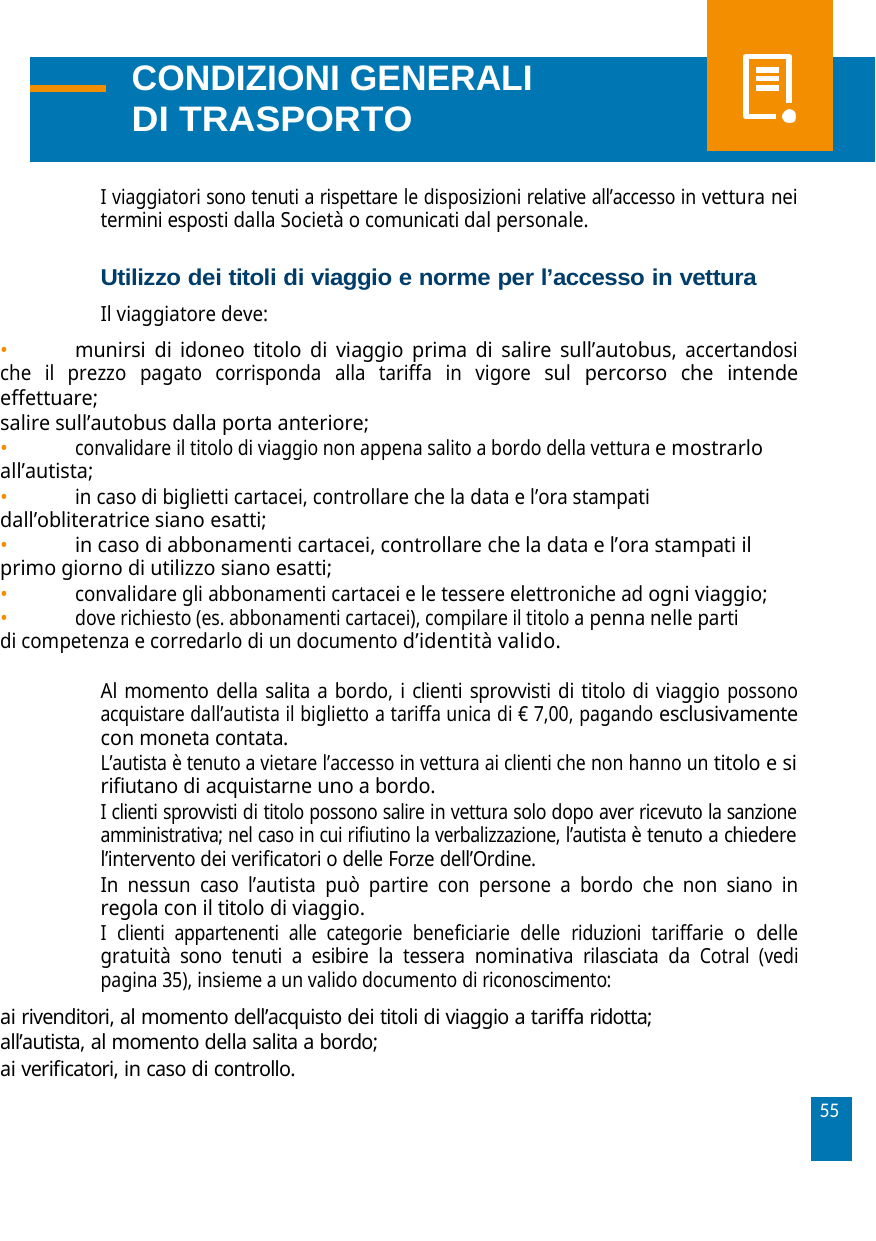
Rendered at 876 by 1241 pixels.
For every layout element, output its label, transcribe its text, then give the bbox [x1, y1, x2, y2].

list ai verificatori, in caso di controllo. [0, 1055, 875, 1082]
list salire sull’autobus dalla porta anteriore; [0, 411, 875, 435]
subtitle Utilizzo dei titoli di viaggio e norme per l’accesso in vettura [100, 264, 875, 290]
text I viaggiatori sono tenuti a rispettare le disposizioni relative all’accesso in vettura nei termini esposti dalla Società o comunicati dal personale. [100, 185, 798, 233]
text I clienti appartenenti alle categorie beneficiarie delle riduzioni tariffarie o delle gratuità sono tenuti a esibire la tessera nominativa rilasciata da Cotral (vedi pagina 35), insieme a un valido documento di riconoscimento: [100, 921, 798, 994]
text Al momento della salita a bordo, i clienti sprovvisti di titolo di viaggio possono acquistare dall’autista il biglietto a tariffa unica di € 7,00, pagando esclusivamente con moneta contata. [100, 679, 799, 751]
list in caso di abbonamenti cartacei, controllare che la data e l’ora stampati il primo giorno di utilizzo siano esatti; [0, 533, 798, 582]
text Il viaggiatore deve: [100, 299, 875, 328]
list in caso di biglietti cartacei, controllare che la data e l’ora stampati dall’obliteratrice siano esatti; [0, 485, 798, 533]
list ai rivenditori, al momento dell’acquisto dei titoli di viaggio a tariffa ridotta; [0, 1002, 875, 1030]
list convalidare il titolo di viaggio non appena salito a bordo della vettura e mostrarlo all’autista; [0, 436, 798, 485]
text In nessun caso l’autista può partire con persone a bordo che non siano in regola con il titolo di viaggio. [100, 873, 798, 921]
list convalidare gli abbonamenti cartacei e le tessere elettroniche ad ogni viaggio; [0, 582, 798, 606]
text L’autista è tenuto a vietare l’accesso in vettura ai clienti che non hanno un titolo e si rifiutano di acquistarne uno a bordo. [100, 752, 798, 800]
list all’autista, al momento della salita a bordo; [0, 1030, 875, 1055]
text I clienti sprovvisti di titolo possono salire in vettura solo dopo aver ricevuto la sanzione amministrativa; nel caso in cui rifiutino la verbalizzazione, l’autista è tenuto a chiedere l’intervento dei verificatori o delle Forze dell’Ordine. [100, 800, 798, 873]
list munirsi di idoneo titolo di viaggio prima di salire sull’autobus, accertandosi che il prezzo pagato corrisponda alla tariffa in vigore sul percorso che intende effettuare; [0, 338, 798, 411]
list dove richiesto (es. abbonamenti cartacei), compilare il titolo a penna nelle parti di competenza e corredarlo di un documento d’identità valido. [0, 606, 748, 654]
